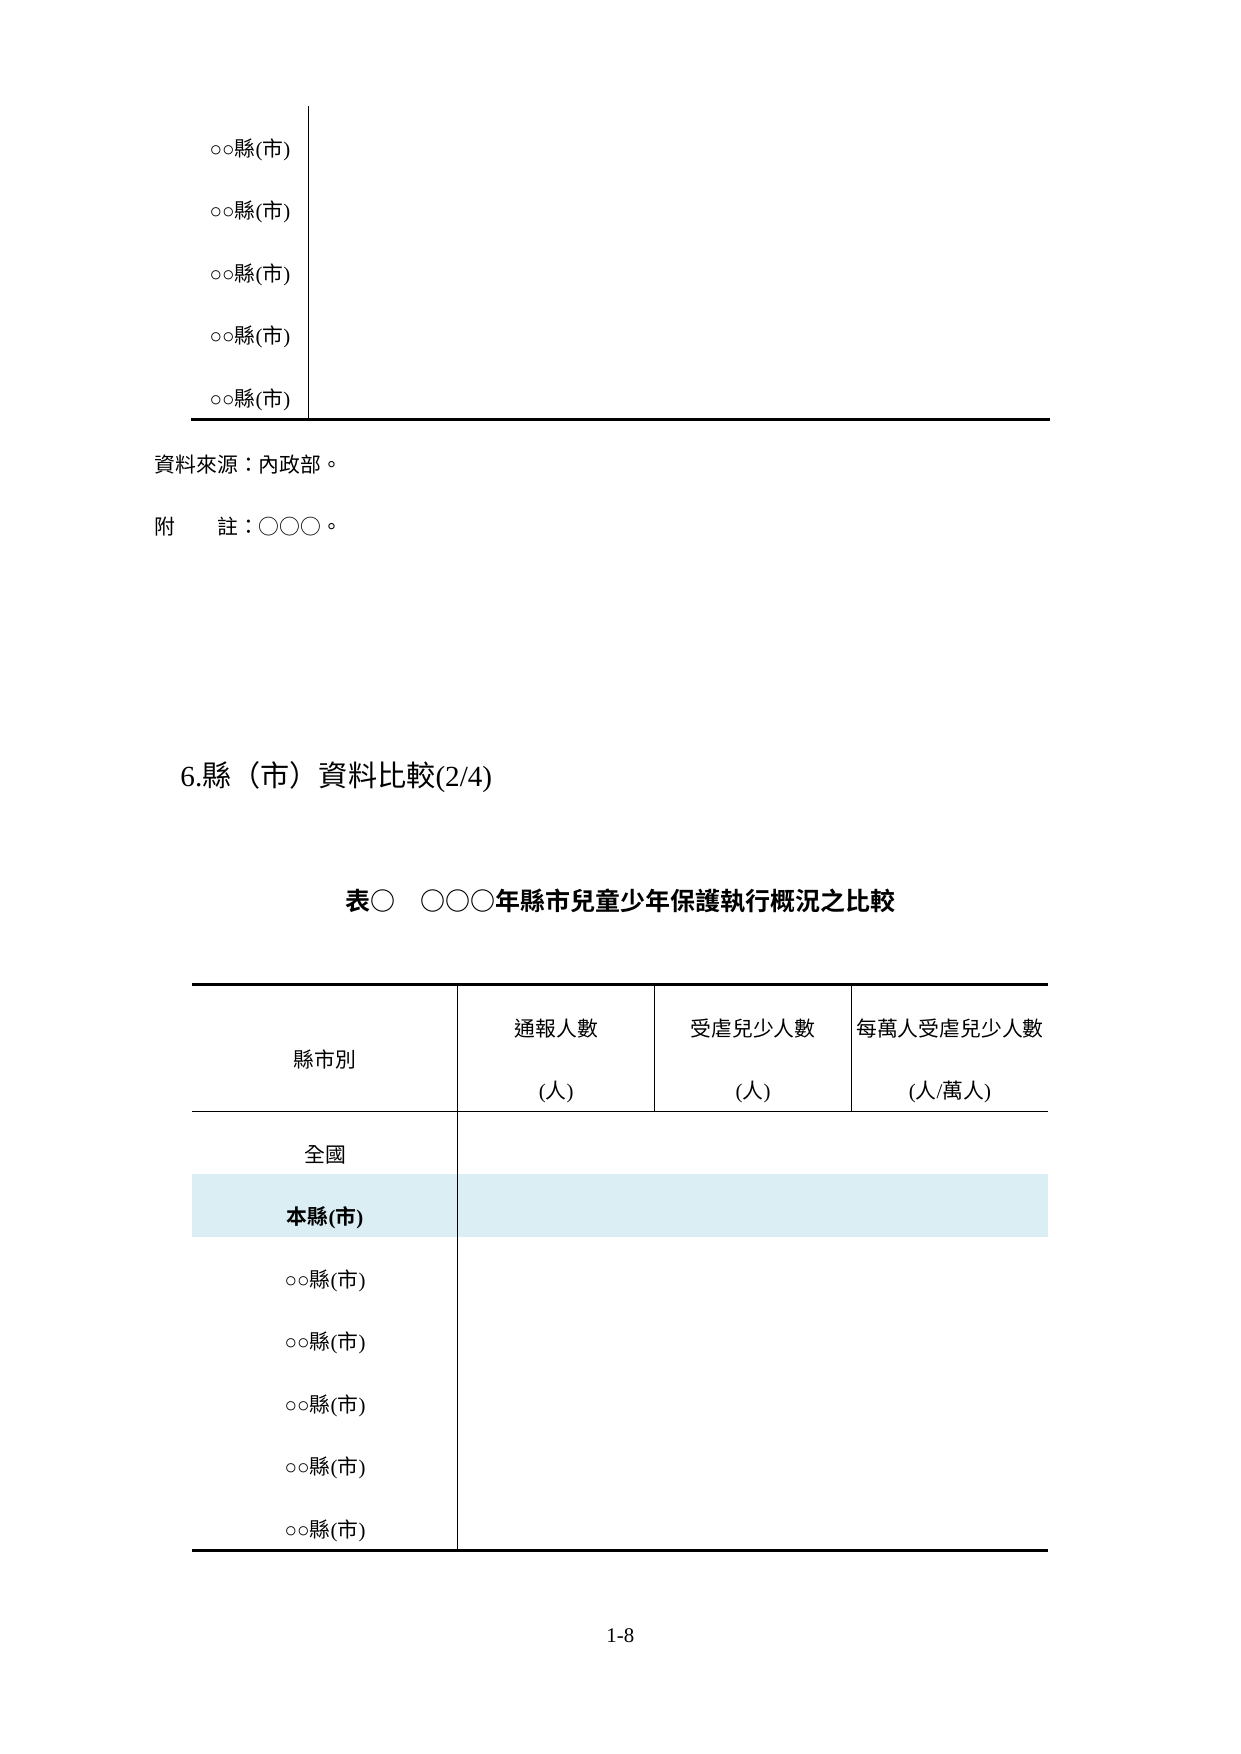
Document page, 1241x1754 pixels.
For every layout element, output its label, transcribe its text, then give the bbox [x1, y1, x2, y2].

table_cell 本縣(市) [192, 1174, 457, 1237]
table_cell [458, 1174, 654, 1237]
table_cell [936, 356, 1049, 418]
table_cell [823, 356, 936, 418]
table_cell [851, 1112, 1048, 1174]
table_cell [654, 1424, 851, 1487]
table_cell [458, 1487, 654, 1549]
table_cell [654, 1362, 851, 1424]
table_cell [376, 168, 442, 231]
table_cell [443, 293, 509, 356]
table_cell [509, 356, 576, 418]
text 附 註：○○○。 [118, 484, 1122, 546]
table_cell ○○縣(市) [191, 106, 308, 168]
table_cell [309, 293, 376, 356]
table_cell [376, 106, 442, 168]
table_cell [654, 1174, 851, 1237]
table_cell [509, 168, 576, 231]
table_cell [443, 106, 509, 168]
text 資料來源：內政部。 [118, 421, 1122, 484]
table_cell [936, 106, 1049, 168]
table_cell [710, 293, 823, 356]
table_cell [309, 356, 376, 418]
table_cell ○○縣(市) [192, 1424, 457, 1487]
table_cell [576, 293, 643, 356]
table_cell [710, 356, 823, 418]
table_cell [443, 356, 509, 418]
table_cell [458, 1299, 654, 1362]
table_cell ○○縣(市) [192, 1487, 457, 1549]
table_cell [654, 1112, 851, 1174]
table_cell [643, 356, 710, 418]
table_cell [458, 1424, 654, 1487]
table_cell [851, 1299, 1048, 1362]
table_cell [376, 356, 442, 418]
table_cell [823, 168, 936, 231]
table_cell [576, 106, 643, 168]
table_cell [823, 106, 936, 168]
table_cell [309, 231, 376, 293]
table_cell [509, 106, 576, 168]
table_cell ○○縣(市) [191, 168, 308, 231]
table_cell [654, 1487, 851, 1549]
table_cell [458, 1112, 654, 1174]
table_cell [576, 231, 643, 293]
table_cell [509, 293, 576, 356]
table_cell [643, 231, 710, 293]
table_cell [851, 1237, 1048, 1299]
table_cell [643, 168, 710, 231]
table_cell [851, 1424, 1048, 1487]
table_cell [309, 106, 376, 168]
table_cell [509, 231, 576, 293]
table_cell ○○縣(市) [191, 293, 308, 356]
table_cell [823, 293, 936, 356]
table_cell [936, 168, 1049, 231]
table_cell ○○縣(市) [192, 1299, 457, 1362]
table_cell [309, 168, 376, 231]
table_cell [643, 293, 710, 356]
table_cell [376, 231, 442, 293]
table_cell [576, 356, 643, 418]
table_cell [654, 1299, 851, 1362]
table_cell [710, 106, 823, 168]
table_header 每萬人受虐兒少人數 (人/萬人) [852, 986, 1048, 1111]
table_cell [458, 1362, 654, 1424]
table_cell [376, 293, 442, 356]
table_cell [443, 231, 509, 293]
table_cell ○○縣(市) [191, 231, 308, 293]
table_cell [443, 168, 509, 231]
table_cell [851, 1362, 1048, 1424]
table_cell ○○縣(市) [192, 1237, 457, 1299]
text 表○ ○○○年縣市兒童少年保護執行概況之比較 [118, 857, 1122, 920]
table_header 通報人數 (人) [458, 986, 654, 1111]
table_cell ○○縣(市) [191, 356, 308, 418]
text 6.縣（市）資料比較(2/4) [180, 753, 1122, 795]
table_cell 全國 [192, 1112, 457, 1174]
table_header 受虐兒少人數 (人) [655, 986, 851, 1111]
table_cell [576, 168, 643, 231]
table_header 縣市別 [192, 986, 457, 1111]
table_cell ○○縣(市) [192, 1362, 457, 1424]
table_cell [823, 231, 936, 293]
table_cell [710, 231, 823, 293]
table_cell [654, 1237, 851, 1299]
table_cell [936, 293, 1049, 356]
table_cell [710, 168, 823, 231]
table_cell [851, 1487, 1048, 1549]
table_cell [458, 1237, 654, 1299]
table_cell [936, 231, 1049, 293]
table_cell [851, 1174, 1048, 1237]
table_cell [643, 106, 710, 168]
